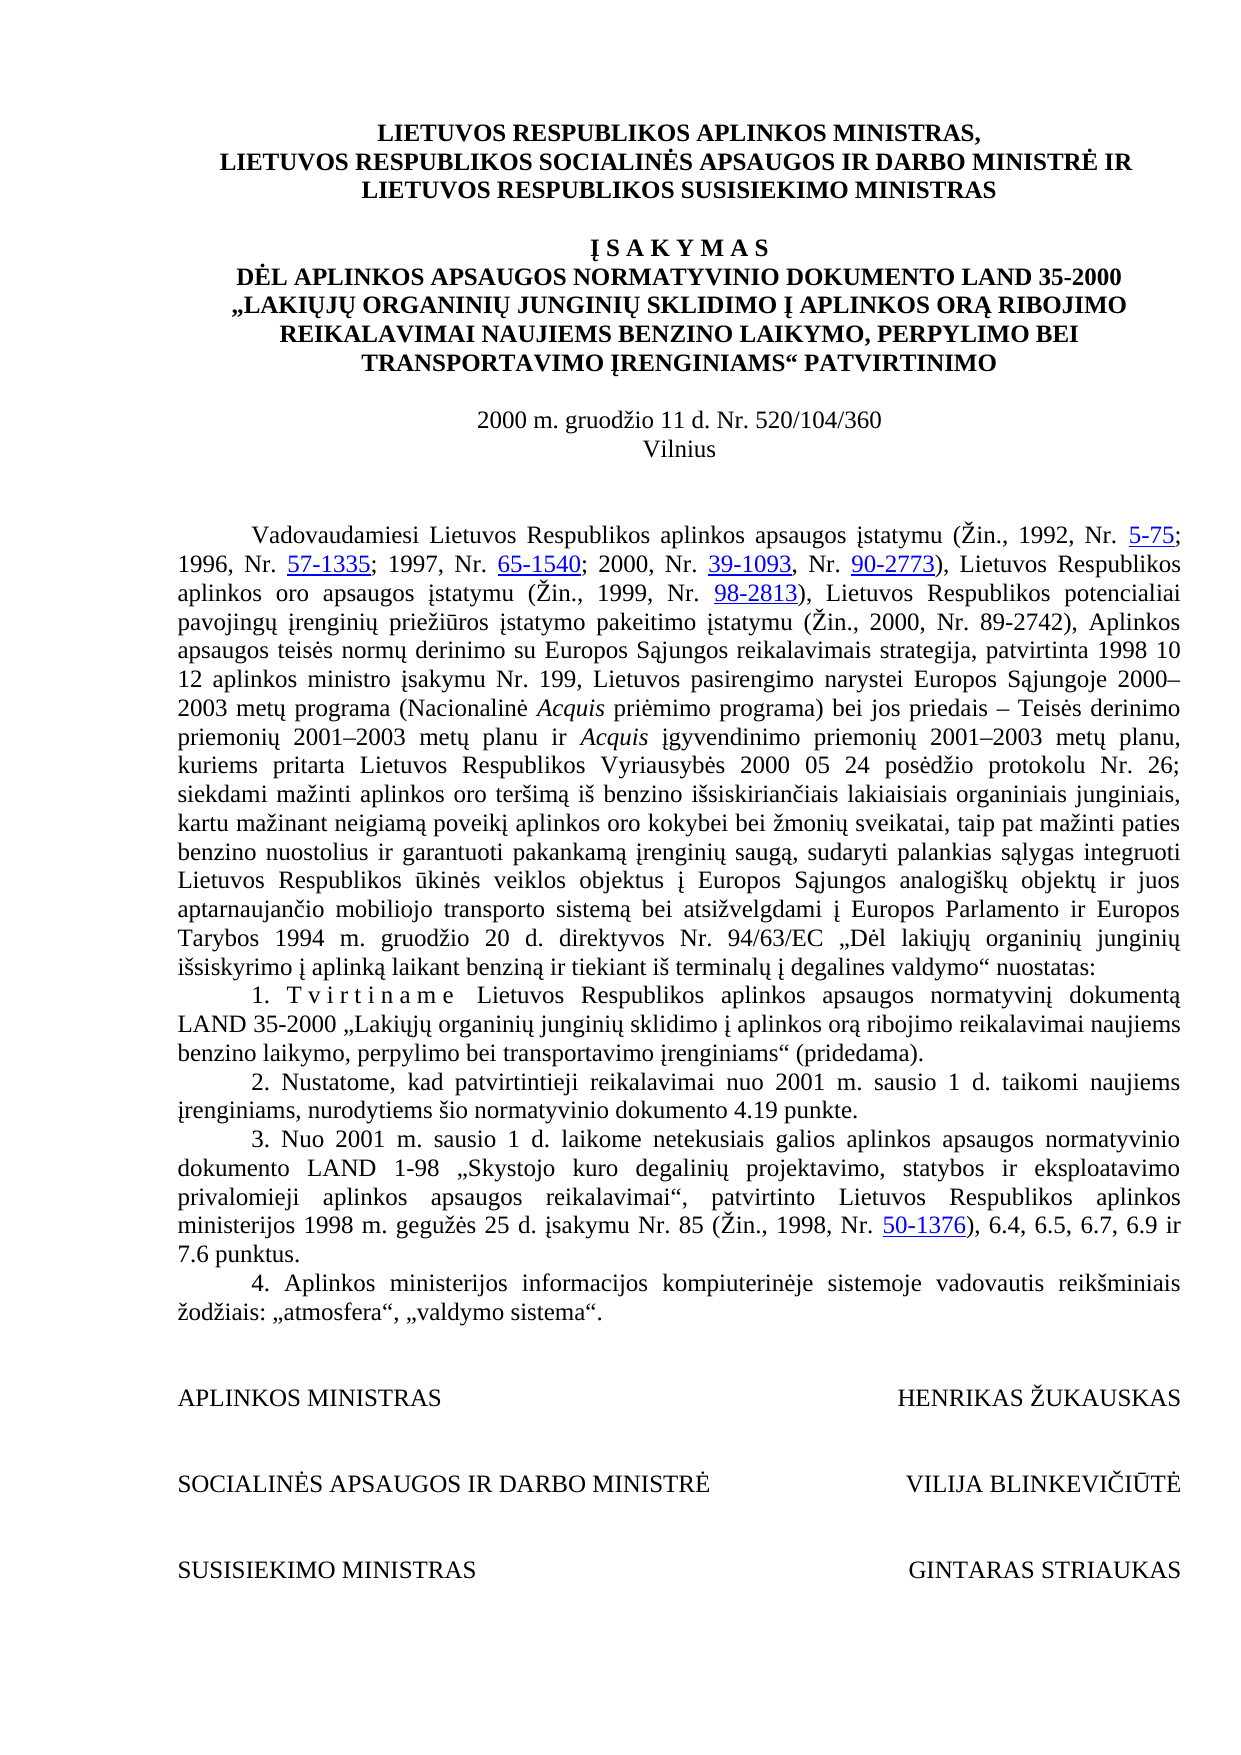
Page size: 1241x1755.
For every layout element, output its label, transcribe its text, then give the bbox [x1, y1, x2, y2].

text SUSISIEKIMO MINISTRAS GINTARAS STRIAUKAS [177, 1556, 1181, 1584]
text LIETUVOS RESPUBLIKOS SUSISIEKIMO MINISTRAS [177, 176, 1181, 204]
text LIETUVOS RESPUBLIKOS APLINKOS MINISTRAS, [177, 118, 1181, 147]
text 3. Nuo 2001 m. sausio 1 d. laikome netekusiais galios aplinkos apsaugos normatyvinio dokumento LAND 1-98 „Skystojo kuro degalinių projektavimo, statybos ir eksploatavimo privalomieji aplinkos apsaugos reikalavimai“, patvirtinto Lietuvos Respublikos aplinkos ministerijos 1998 m. gegužės 25 d. įsakymu Nr. 85 (Žin., 1998, Nr. 50-1376), 6.4, 6.5, 6.7, 6.9 ir 7.6 punktus. [177, 1124, 1181, 1268]
text 2. Nustatome, kad patvirtintieji reikalavimai nuo 2001 m. sausio 1 d. taikomi naujiems įrenginiams, nurodytiems šio normatyvinio dokumento 4.19 punkte. [177, 1067, 1181, 1124]
text LIETUVOS RESPUBLIKOS SOCIALINĖS APSAUGOS IR DARBO MINISTRĖ IR [177, 147, 1181, 176]
text Vadovaudamiesi Lietuvos Respublikos aplinkos apsaugos įstatymu (Žin., 1992, Nr. 5-75; 1996, Nr. 57-1335; 1997, Nr. 65-1540; 2000, Nr. 39-1093, Nr. 90-2773), Lietuvos Respublikos aplinkos oro apsaugos įstatymu (Žin., 1999, Nr. 98-2813), Lietuvos Respublikos potencialiai pavojingų įrenginių priežiūros įstatymo pakeitimo įstatymu (Žin., 2000, Nr. 89-2742), Aplinkos apsaugos teisės normų derinimo su Europos Sąjungos reikalavimais strategija, patvirtinta 1998 10 12 aplinkos ministro įsakymu Nr. 199, Lietuvos pasirengimo narystei Europos Sąjungoje 2000–2003 metų programa (Nacionalinė Acquis priėmimo programa) bei jos priedais – Teisės derinimo priemonių 2001–2003 metų planu ir Acquis įgyvendinimo priemonių 2001–2003 metų planu, kuriems pritarta Lietuvos Respublikos Vyriausybės 2000 05 24 posėdžio protokolu Nr. 26; siekdami mažinti aplinkos oro teršimą iš benzino išsiskiriančiais lakiaisiais organiniais junginiais, kartu mažinant neigiamą poveikį aplinkos oro kokybei bei žmonių sveikatai, taip pat mažinti paties benzino nuostolius ir garantuoti pakankamą įrenginių saugą, sudaryti palankias sąlygas integruoti Lietuvos Respublikos ūkinės veiklos objektus į Europos Sąjungos analogiškų objektų ir juos aptarnaujančio mobiliojo transporto sistemą bei atsižvelgdami į Europos Parlamento ir Europos Tarybos 1994 m. gruodžio 20 d. direktyvos Nr. 94/63/EC „Dėl lakiųjų organinių junginių išsiskyrimo į aplinką laikant benziną ir tiekiant iš terminalų į degalines valdymo“ nuostatas: [177, 521, 1181, 981]
text APLINKOS MINISTRAS HENRIKAS ŽUKAUSKAS [177, 1383, 1181, 1412]
text 1. Tvirtiname Lietuvos Respublikos aplinkos apsaugos normatyvinį dokumentą LAND 35-2000 „Lakiųjų organinių junginių sklidimo į aplinkos orą ribojimo reikalavimai naujiems benzino laikymo, perpylimo bei transportavimo įrenginiams“ (pridedama). [177, 981, 1181, 1067]
text 4. Aplinkos ministerijos informacijos kompiuterinėje sistemoje vadovautis reikšminiais žodžiais: „atmosfera“, „valdymo sistema“. [177, 1268, 1181, 1326]
text Vilnius [177, 434, 1181, 463]
text SOCIALINĖS APSAUGOS IR DARBO MINISTRĖ VILIJA BLINKEVIČIŪTĖ [177, 1469, 1181, 1498]
text 2000 m. gruodžio 11 d. Nr. 520/104/360 [177, 406, 1181, 434]
text Į S A K Y M A S [177, 233, 1181, 262]
text DĖL APLINKOS APSAUGOS NORMATYVINIO DOKUMENTO LAND 35-2000 „LAKIŲJŲ ORGANINIŲ JUNGINIŲ SKLIDIMO Į APLINKOS ORĄ RIBOJIMO REIKALAVIMAI NAUJIEMS BENZINO LAIKYMO, PERPYLIMO BEI TRANSPORTAVIMO ĮRENGINIAMS“ PATVIRTINIMO [177, 262, 1181, 377]
